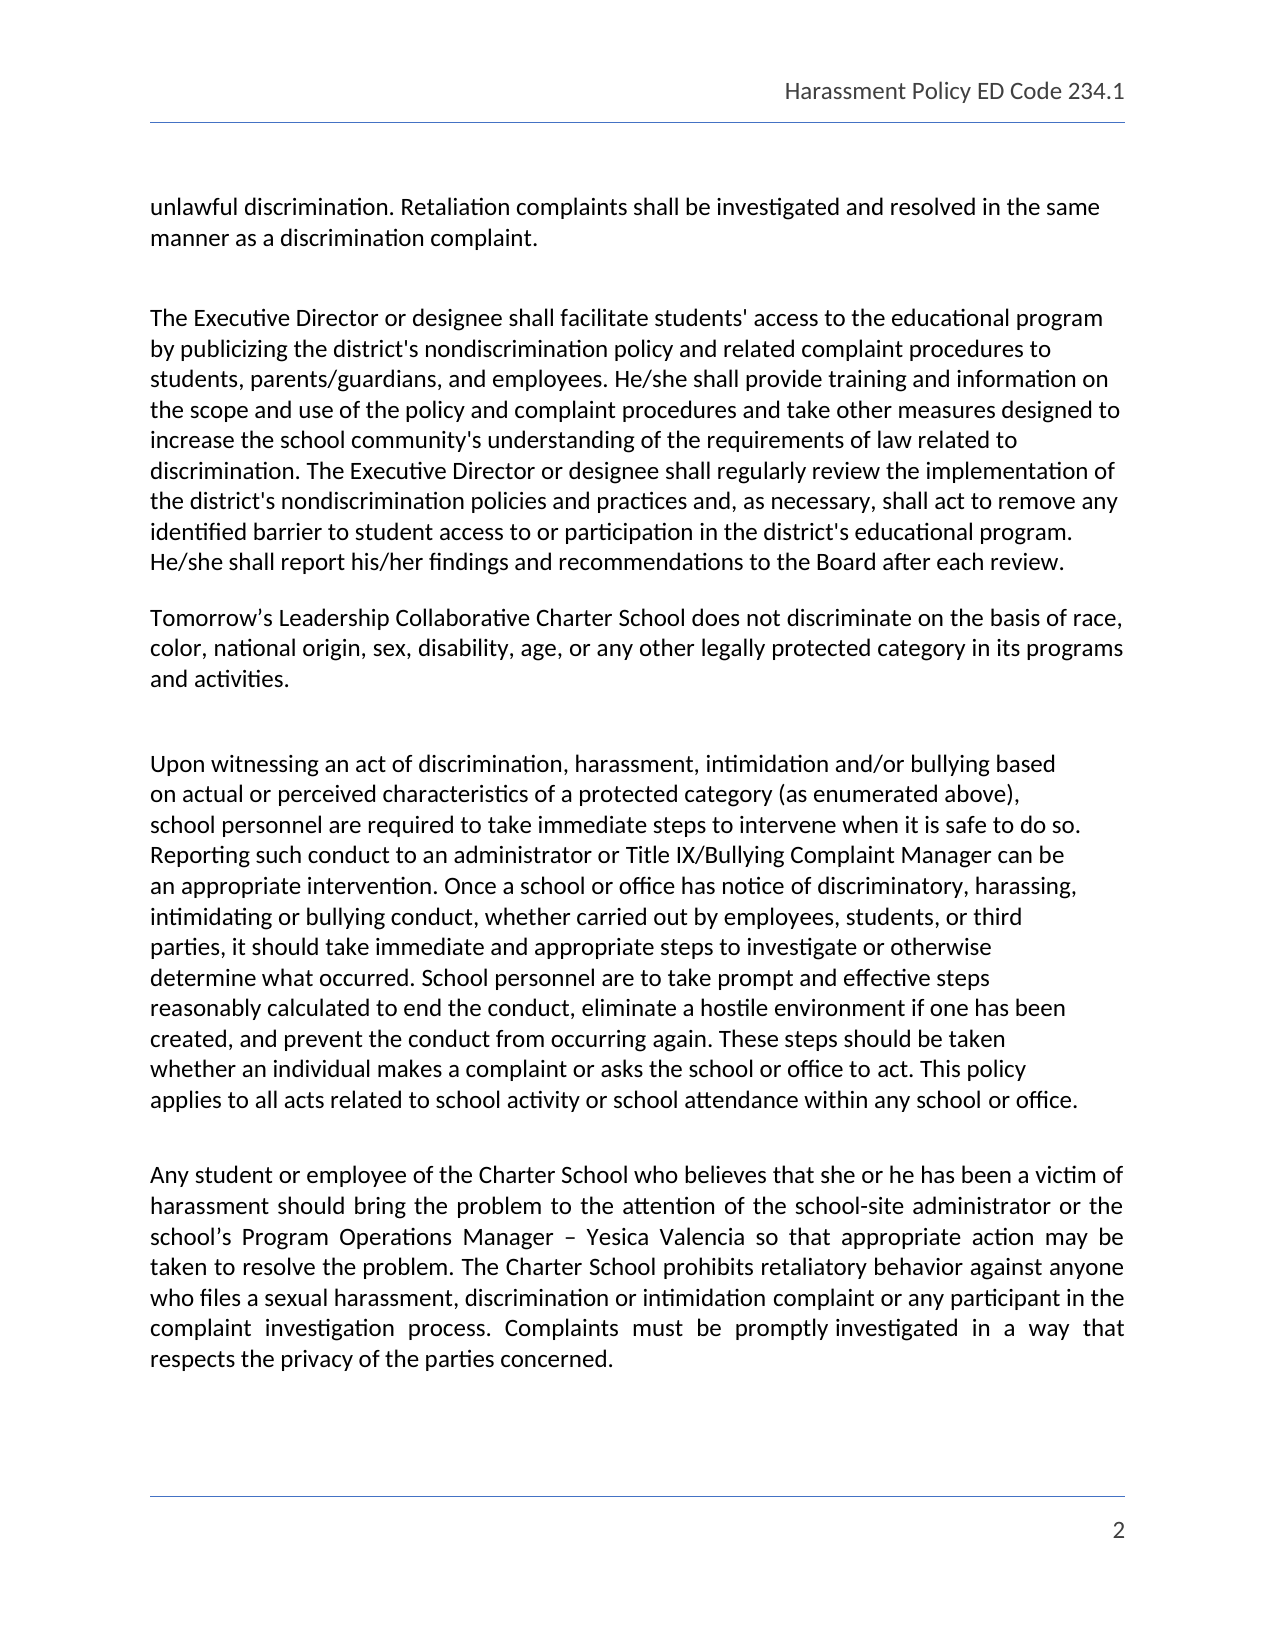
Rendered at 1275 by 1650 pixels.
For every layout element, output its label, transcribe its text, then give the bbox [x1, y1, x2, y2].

text Tomorrow’s Leadership Collaborative Charter School does not discriminate on the basis of race, color, national origin, sex, disability, age, or any other legally protected category in its programs and activities. [150, 602, 1125, 693]
text unlawful discrimination. Retaliation complaints shall be investigated and resolved in the same manner as a discrimination complaint. [150, 191, 1125, 252]
text The Executive Director or designee shall facilitate students' access to the educational program by publicizing the district's nondiscrimination policy and related complaint procedures to students, parents/guardians, and employees. He/she shall provide training and information on the scope and use of the policy and complaint procedures and take other measures designed to increase the school community's understanding of the requirements of law related to discrimination. The Executive Director or designee shall regularly review the implementation of the district's nondiscrimination policies and practices and, as necessary, shall act to remove any identified barrier to student access to or participation in the district's educational program. He/she shall report his/her findings and recommendations to the Board after each review. [150, 302, 1125, 577]
text Any student or employee of the Charter School who believes that she or he has been a victim of harassment should bring the problem to the attention of the school-site administrator or the school’s Program Operations Manager – Yesica Valencia so that appropriate action may be taken to resolve the problem. The Charter School prohibits retaliatory behavior against anyone who files a sexual harassment, discrimination or intimidation complaint or any participant in the complaint investigation process. Complaints must be promptly investigated in a way that respects the privacy of the parties concerned. [150, 1160, 1125, 1373]
text Upon witnessing an act of discrimination, harassment, intimidation and/or bullying based on actual or perceived characteristics of a protected category (as enumerated above), school personnel are required to take immediate steps to intervene when it is safe to do so. Reporting such conduct to an administrator or Title IX/Bullying Complaint Manager can be an appropriate intervention. Once a school or office has notice of discriminatory, harassing, intimidating or bullying conduct, whether carried out by employees, students, or third parties, it should take immediate and appropriate steps to investigate or otherwise determine what occurred. School personnel are to take prompt and effective steps reasonably calculated to end the conduct, eliminate a hostile environment if one has been created, and prevent the conduct from occurring again. These steps should be taken whether an individual makes a complaint or asks the school or office to act. This policy applies to all acts related to school activity or school attendance within any school or office. [150, 748, 1086, 1114]
